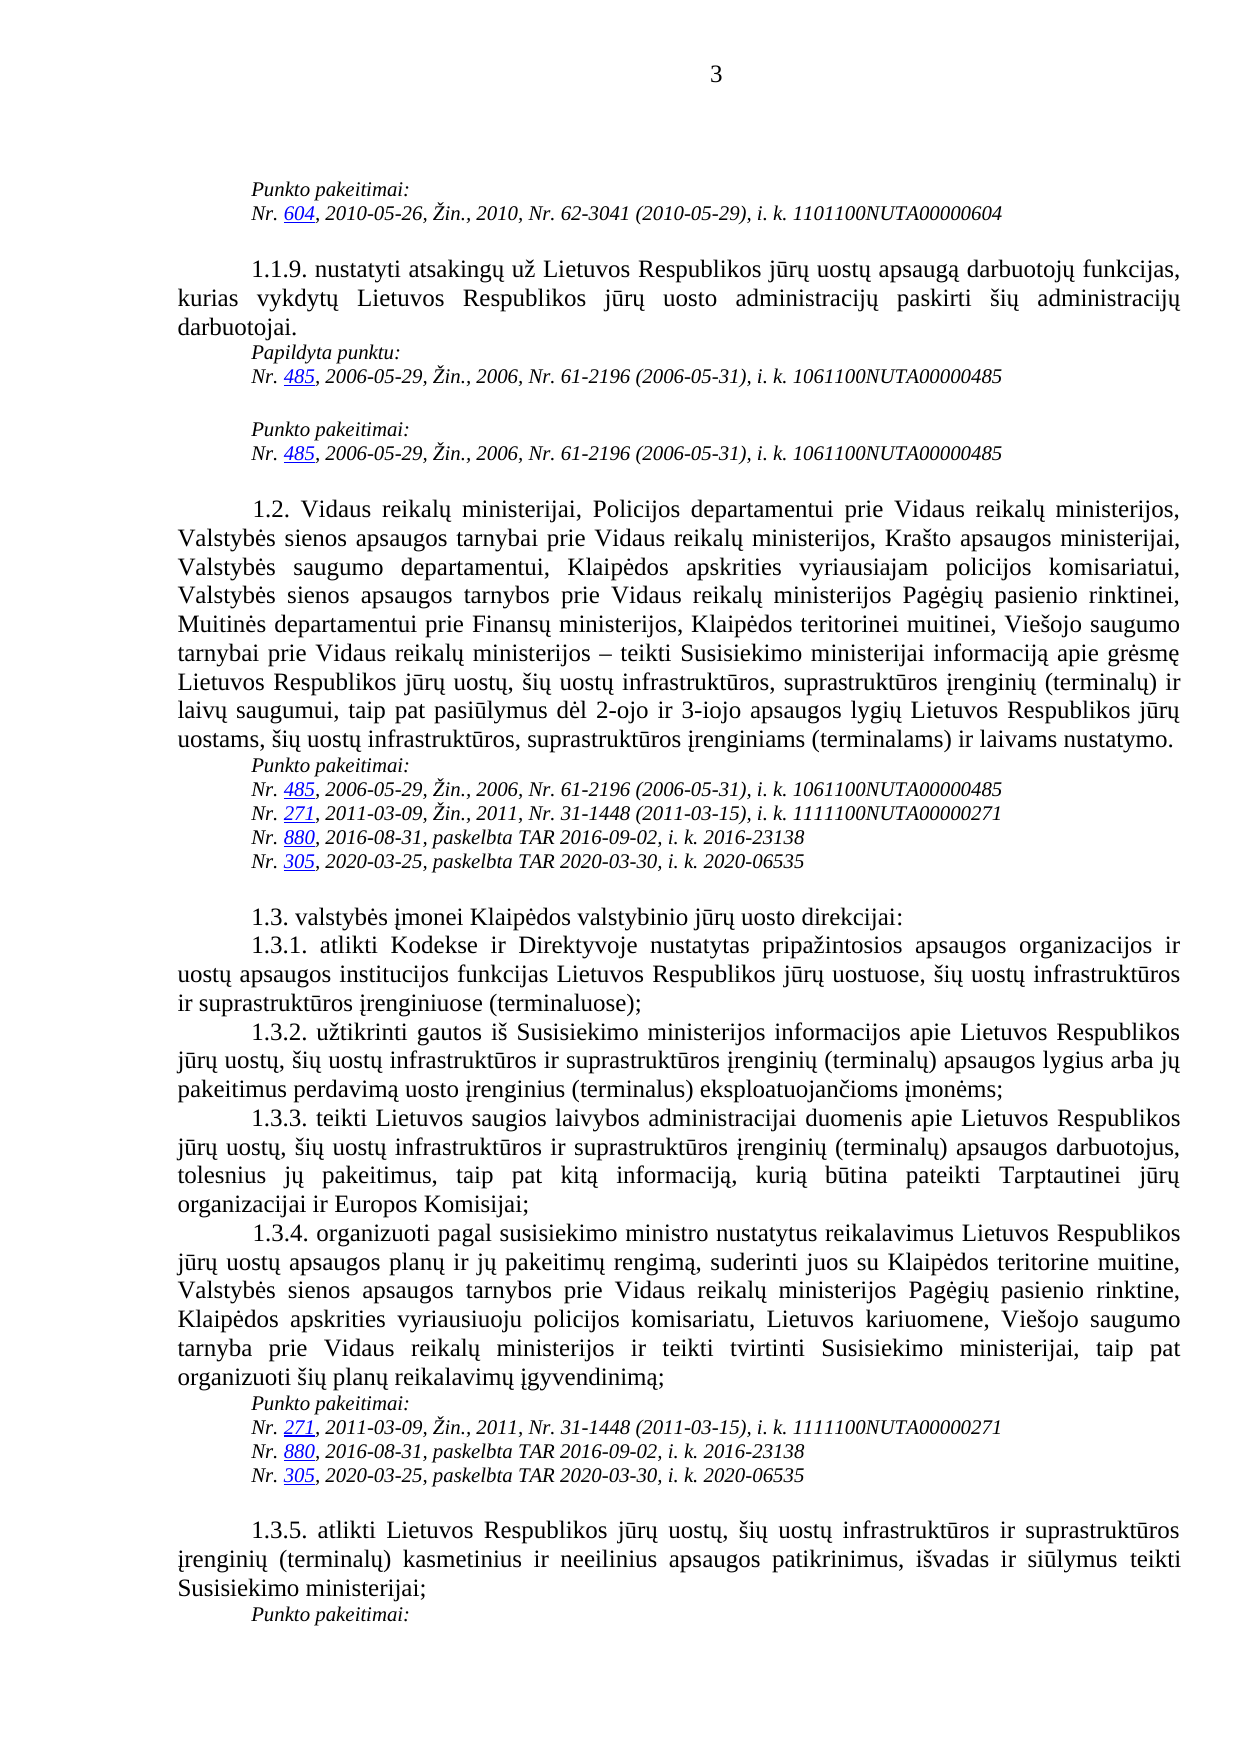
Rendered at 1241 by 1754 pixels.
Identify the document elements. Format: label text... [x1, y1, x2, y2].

text 1.2. Vidaus reikalų ministerijai, Policijos departamentui prie Vidaus reikalų ministerijos, Valstybės sienos apsaugos tarnybai prie Vidaus reikalų ministerijos, Krašto apsaugos ministerijai, Valstybės saugumo departamentui, Klaipėdos apskrities vyriausiajam policijos komisariatui, Valstybės sienos apsaugos tarnybos prie Vidaus reikalų ministerijos Pagėgių pasienio rinktinei, Muitinės departamentui prie Finansų ministerijos, Klaipėdos teritorinei muitinei, Viešojo saugumo tarnybai prie Vidaus reikalų ministerijos – teikti Susisiekimo ministerijai informaciją apie grėsmę Lietuvos Respublikos jūrų uostų, šių uostų infrastruktūros, suprastruktūros įrenginių (terminalų) ir laivų saugumui, taip pat pasiūlymus dėl 2-ojo ir 3-iojo apsaugos lygių Lietuvos Respublikos jūrų uostams, šių uostų infrastruktūros, suprastruktūros įrenginiams (terminalams) ir laivams nustatymo. [177, 494, 1181, 753]
text Nr. 271, 2011-03-09, Žin., 2011, Nr. 31-1448 (2011-03-15), i. k. 1111100NUTA00000271 [177, 1415, 1181, 1439]
text 1.3.2. užtikrinti gautos iš Susisiekimo ministerijos informacijos apie Lietuvos Respublikos jūrų uostų, šių uostų infrastruktūros ir suprastruktūros įrenginių (terminalų) apsaugos lygius arba jų pakeitimus perdavimą uosto įrenginius (terminalus) eksploatuojančioms įmonėms; [177, 1017, 1181, 1103]
text Nr. 485, 2006-05-29, Žin., 2006, Nr. 61-2196 (2006-05-31), i. k. 1061100NUTA00000485 [177, 441, 1181, 465]
text Punkto pakeitimai: [177, 417, 1181, 441]
text 1.3.1. atlikti Kodekse ir Direktyvoje nustatytas pripažintosios apsaugos organizacijos ir uostų apsaugos institucijos funkcijas Lietuvos Respublikos jūrų uostuose, šių uostų infrastruktūros ir suprastruktūros įrenginiuose (terminaluose); [177, 931, 1181, 1017]
text Nr. 485, 2006-05-29, Žin., 2006, Nr. 61-2196 (2006-05-31), i. k. 1061100NUTA00000485 [177, 364, 1181, 388]
text 1.3.3. teikti Lietuvos saugios laivybos administracijai duomenis apie Lietuvos Respublikos jūrų uostų, šių uostų infrastruktūros ir suprastruktūros įrenginių (terminalų) apsaugos darbuotojus, tolesnius jų pakeitimus, taip pat kitą informaciją, kurią būtina pateikti Tarptautinei jūrų organizacijai ir Europos Komisijai; [177, 1103, 1181, 1218]
text Nr. 604, 2010-05-26, Žin., 2010, Nr. 62-3041 (2010-05-29), i. k. 1101100NUTA00000604 [177, 201, 1181, 225]
text Punkto pakeitimai: [177, 1602, 1181, 1626]
text Punkto pakeitimai: [177, 753, 1181, 777]
text Papildyta punktu: [177, 340, 1181, 364]
text 1.3. valstybės įmonei Klaipėdos valstybinio jūrų uosto direkcijai: [177, 902, 1181, 931]
text Nr. 305, 2020-03-25, paskelbta TAR 2020-03-30, i. k. 2020-06535 [177, 1463, 1181, 1487]
text Nr. 485, 2006-05-29, Žin., 2006, Nr. 61-2196 (2006-05-31), i. k. 1061100NUTA00000485 [177, 777, 1181, 801]
text Punkto pakeitimai: [177, 1391, 1181, 1415]
text Nr. 305, 2020-03-25, paskelbta TAR 2020-03-30, i. k. 2020-06535 [177, 849, 1181, 873]
text Nr. 880, 2016-08-31, paskelbta TAR 2016-09-02, i. k. 2016-23138 [177, 825, 1181, 849]
text Nr. 880, 2016-08-31, paskelbta TAR 2016-09-02, i. k. 2016-23138 [177, 1439, 1181, 1463]
text Punkto pakeitimai: [177, 177, 1181, 201]
text 1.1.9. nustatyti atsakingų už Lietuvos Respublikos jūrų uostų apsaugą darbuotojų funkcijas, kurias vykdytų Lietuvos Respublikos jūrų uosto administracijų paskirti šių administracijų darbuotojai. [177, 254, 1181, 340]
text 1.3.5. atlikti Lietuvos Respublikos jūrų uostų, šių uostų infrastruktūros ir suprastruktūros įrenginių (terminalų) kasmetinius ir neeilinius apsaugos patikrinimus, išvadas ir siūlymus teikti Susisiekimo ministerijai; [177, 1516, 1181, 1602]
text Nr. 271, 2011-03-09, Žin., 2011, Nr. 31-1448 (2011-03-15), i. k. 1111100NUTA00000271 [177, 801, 1181, 825]
text 1.3.4. organizuoti pagal susisiekimo ministro nustatytus reikalavimus Lietuvos Respublikos jūrų uostų apsaugos planų ir jų pakeitimų rengimą, suderinti juos su Klaipėdos teritorine muitine, Valstybės sienos apsaugos tarnybos prie Vidaus reikalų ministerijos Pagėgių pasienio rinktine, Klaipėdos apskrities vyriausiuoju policijos komisariatu, Lietuvos kariuomene, Viešojo saugumo tarnyba prie Vidaus reikalų ministerijos ir teikti tvirtinti Susisiekimo ministerijai, taip pat organizuoti šių planų reikalavimų įgyvendinimą; [177, 1218, 1181, 1391]
